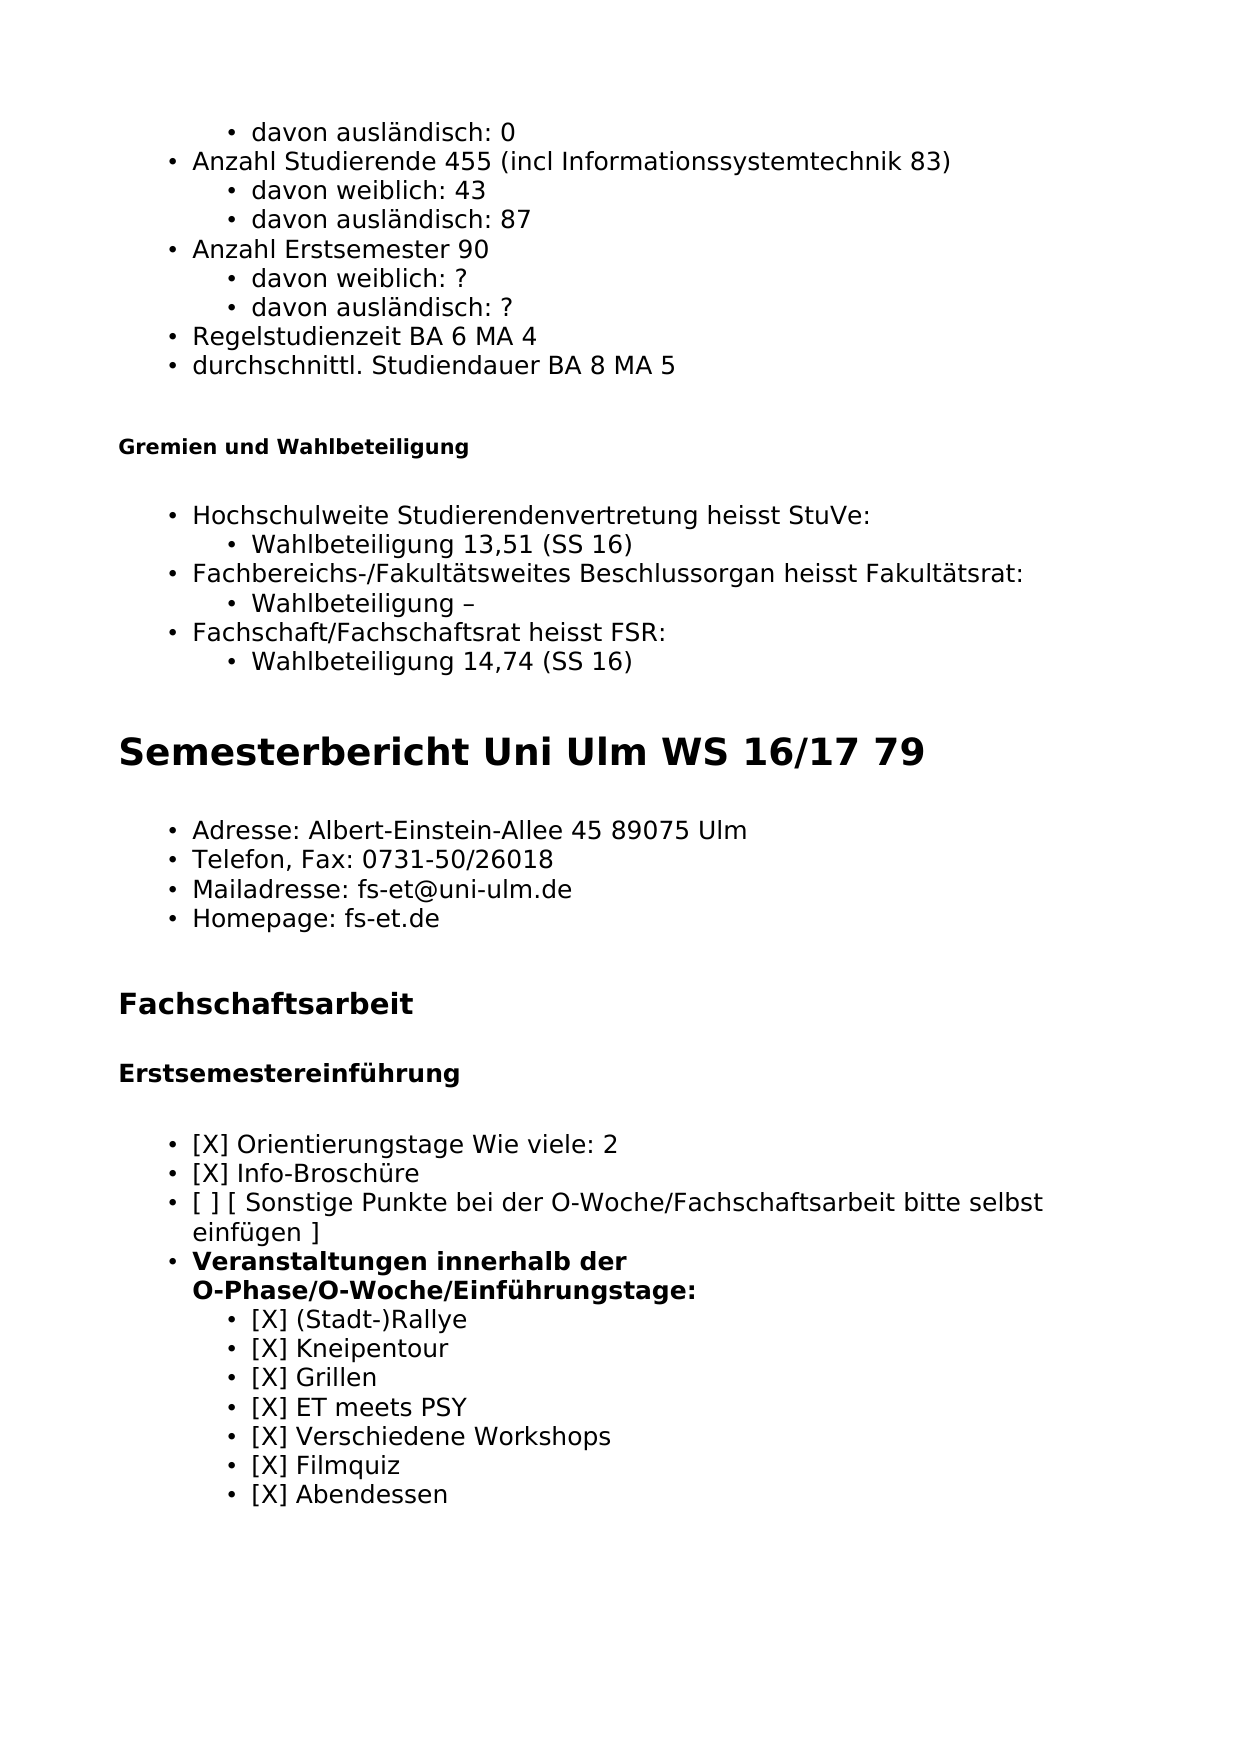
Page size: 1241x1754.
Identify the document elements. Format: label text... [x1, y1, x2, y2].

subtitle Erstsemestereinführung [118, 1059, 1122, 1088]
list Adresse: Albert-Einstein-Allee 45 89075 Ulm [177, 816, 1122, 846]
list Wahlbeteiligung 14,74 (SS 16) [236, 647, 1122, 676]
list [X] ET meets PSY [236, 1393, 1122, 1422]
list Anzahl Studierende 455 (incl Informationssystemtechnik 83) [177, 147, 1122, 176]
subtitle Gremien und Wahlbeteiligung [118, 435, 1122, 459]
list durchschnittl. Studiendauer BA 8 MA 5 [177, 351, 1122, 381]
list [X] Info-Broschüre [177, 1159, 1122, 1188]
list Veranstaltungen innerhalb der O-Phase/O-Woche/Einführungstage: [177, 1247, 1122, 1305]
list davon ausländisch: 87 [236, 206, 1122, 235]
list davon ausländisch: 0 [236, 118, 1122, 147]
list davon ausländisch: ? [236, 293, 1122, 322]
list [X] Verschiedene Workshops [236, 1422, 1122, 1451]
list Telefon, Fax: 0731-50/26018 [177, 846, 1122, 875]
list [X] Grillen [236, 1363, 1122, 1393]
list [X] Orientierungstage Wie viele: 2 [177, 1130, 1122, 1159]
list davon weiblich: ? [236, 264, 1122, 293]
list Fachbereichs-/Fakultätsweites Beschlussorgan heisst Fakultätsrat: [177, 560, 1122, 589]
list Fachschaft/Fachschaftsrat heisst FSR: [177, 618, 1122, 647]
list [ ] [ Sonstige Punkte bei der O-Woche/Fachschaftsarbeit bitte selbst einfügen ] [177, 1188, 1122, 1247]
list Wahlbeteiligung – [236, 589, 1122, 618]
list Mailadresse: fs-et@uni-ulm.de [177, 875, 1122, 904]
list Homepage: fs-et.de [177, 904, 1122, 933]
list [X] Abendessen [236, 1480, 1122, 1509]
list [X] (Stadt-)Rallye [236, 1305, 1122, 1334]
list [X] Kneipentour [236, 1334, 1122, 1363]
list Regelstudienzeit BA 6 MA 4 [177, 322, 1122, 351]
list Anzahl Erstsemester 90 [177, 235, 1122, 264]
list Wahlbeteiligung 13,51 (SS 16) [236, 531, 1122, 560]
list davon weiblich: 43 [236, 176, 1122, 206]
list Hochschulweite Studierendenvertretung heisst StuVe: [177, 501, 1122, 531]
subtitle Semesterbericht Uni Ulm WS 16/17 79 [118, 731, 1122, 774]
list [X] Filmquiz [236, 1451, 1122, 1480]
subtitle Fachschaftsarbeit [118, 988, 1122, 1022]
